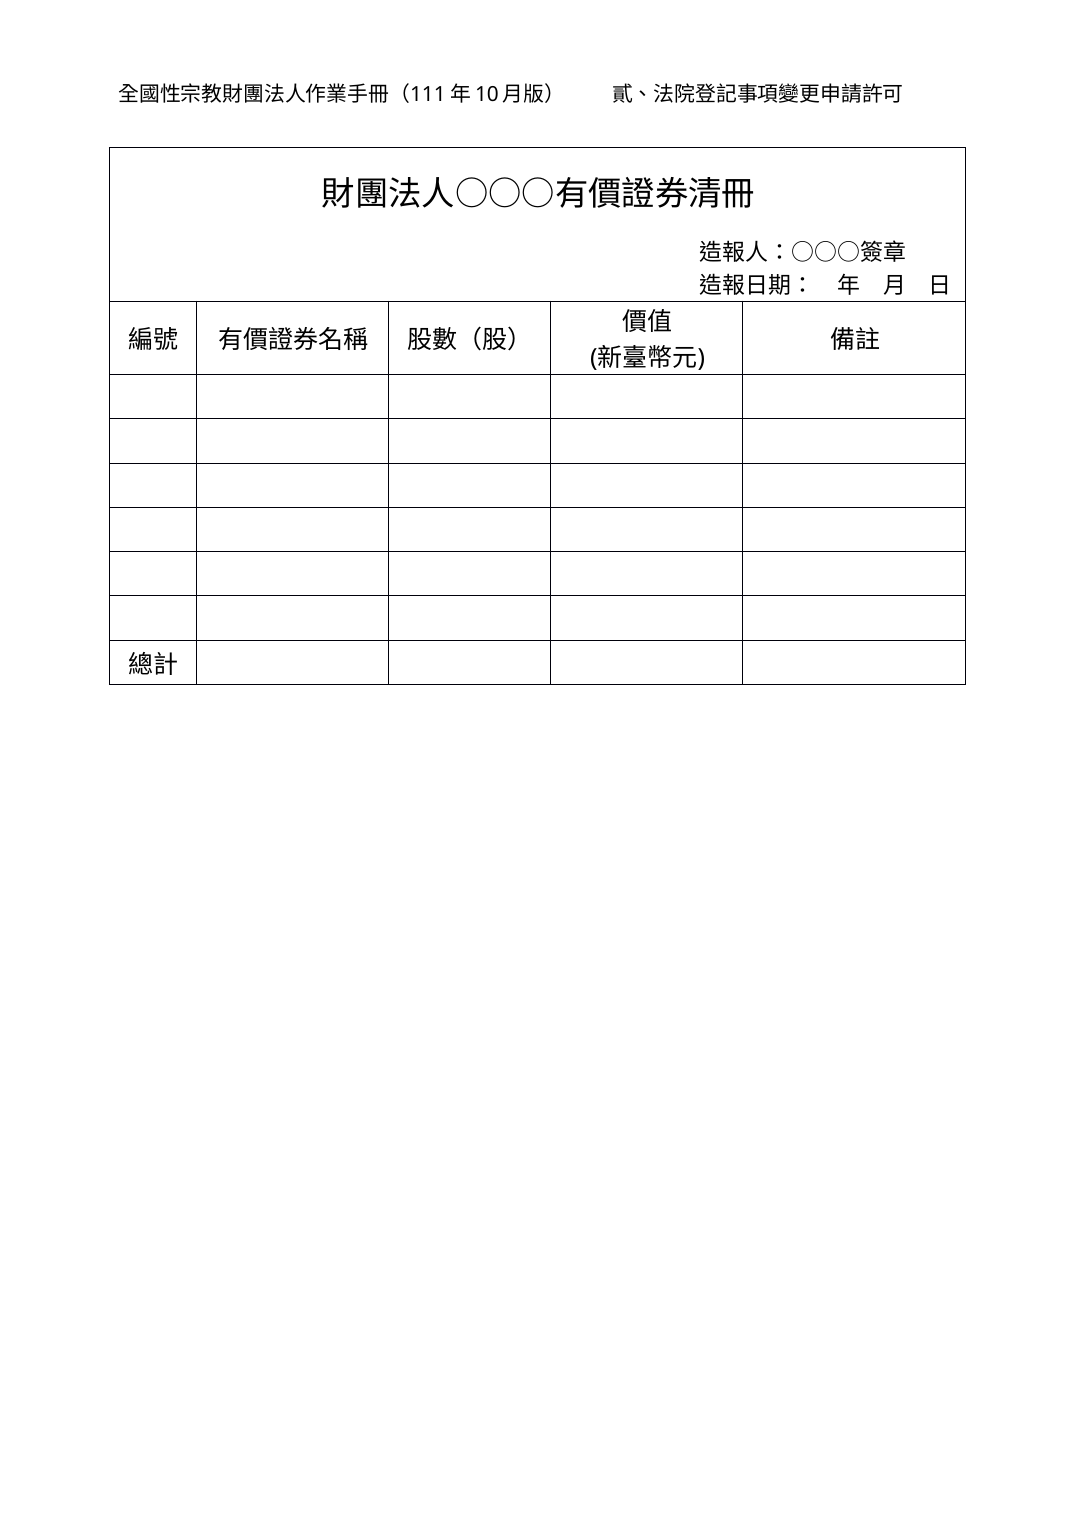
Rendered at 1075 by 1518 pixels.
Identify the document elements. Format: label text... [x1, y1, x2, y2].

table_cell [389, 464, 550, 507]
table_cell [743, 464, 965, 507]
table_cell [743, 596, 965, 640]
table_cell [743, 419, 965, 463]
table_cell [197, 641, 388, 684]
table_cell [389, 641, 550, 684]
table_cell [389, 508, 550, 551]
table_cell [110, 596, 196, 640]
table_cell [389, 375, 550, 418]
table_cell [197, 508, 388, 551]
table_cell [551, 508, 742, 551]
table_cell [197, 596, 388, 640]
table_cell [551, 464, 742, 507]
table_cell [743, 641, 965, 684]
table_cell [551, 596, 742, 640]
table_cell [743, 508, 965, 551]
table_cell [551, 641, 742, 684]
table_cell [743, 552, 965, 595]
table_cell [551, 419, 742, 463]
table_cell 總計 [110, 641, 196, 684]
table_cell [110, 419, 196, 463]
table_cell 價值 (新臺幣元) [551, 302, 742, 374]
table_cell 編號 [110, 302, 196, 374]
table_cell [110, 508, 196, 551]
table_cell [389, 552, 550, 595]
table_cell 備註 [743, 302, 965, 374]
table_cell [110, 464, 196, 507]
table_header 財團法人○○○有價證券清冊 造報人：○○○簽章 造報日期： 年 月 日 [110, 148, 965, 301]
table_cell [110, 375, 196, 418]
table_cell [197, 375, 388, 418]
table_cell [197, 419, 388, 463]
table_cell [389, 419, 550, 463]
table_cell [110, 552, 196, 595]
table_cell [551, 375, 742, 418]
table_cell [197, 552, 388, 595]
table_cell [743, 375, 965, 418]
table_cell [389, 596, 550, 640]
table_cell 有價證券名稱 [197, 302, 388, 374]
table_cell [197, 464, 388, 507]
table_cell 股數（股） [389, 302, 550, 374]
table_cell [551, 552, 742, 595]
